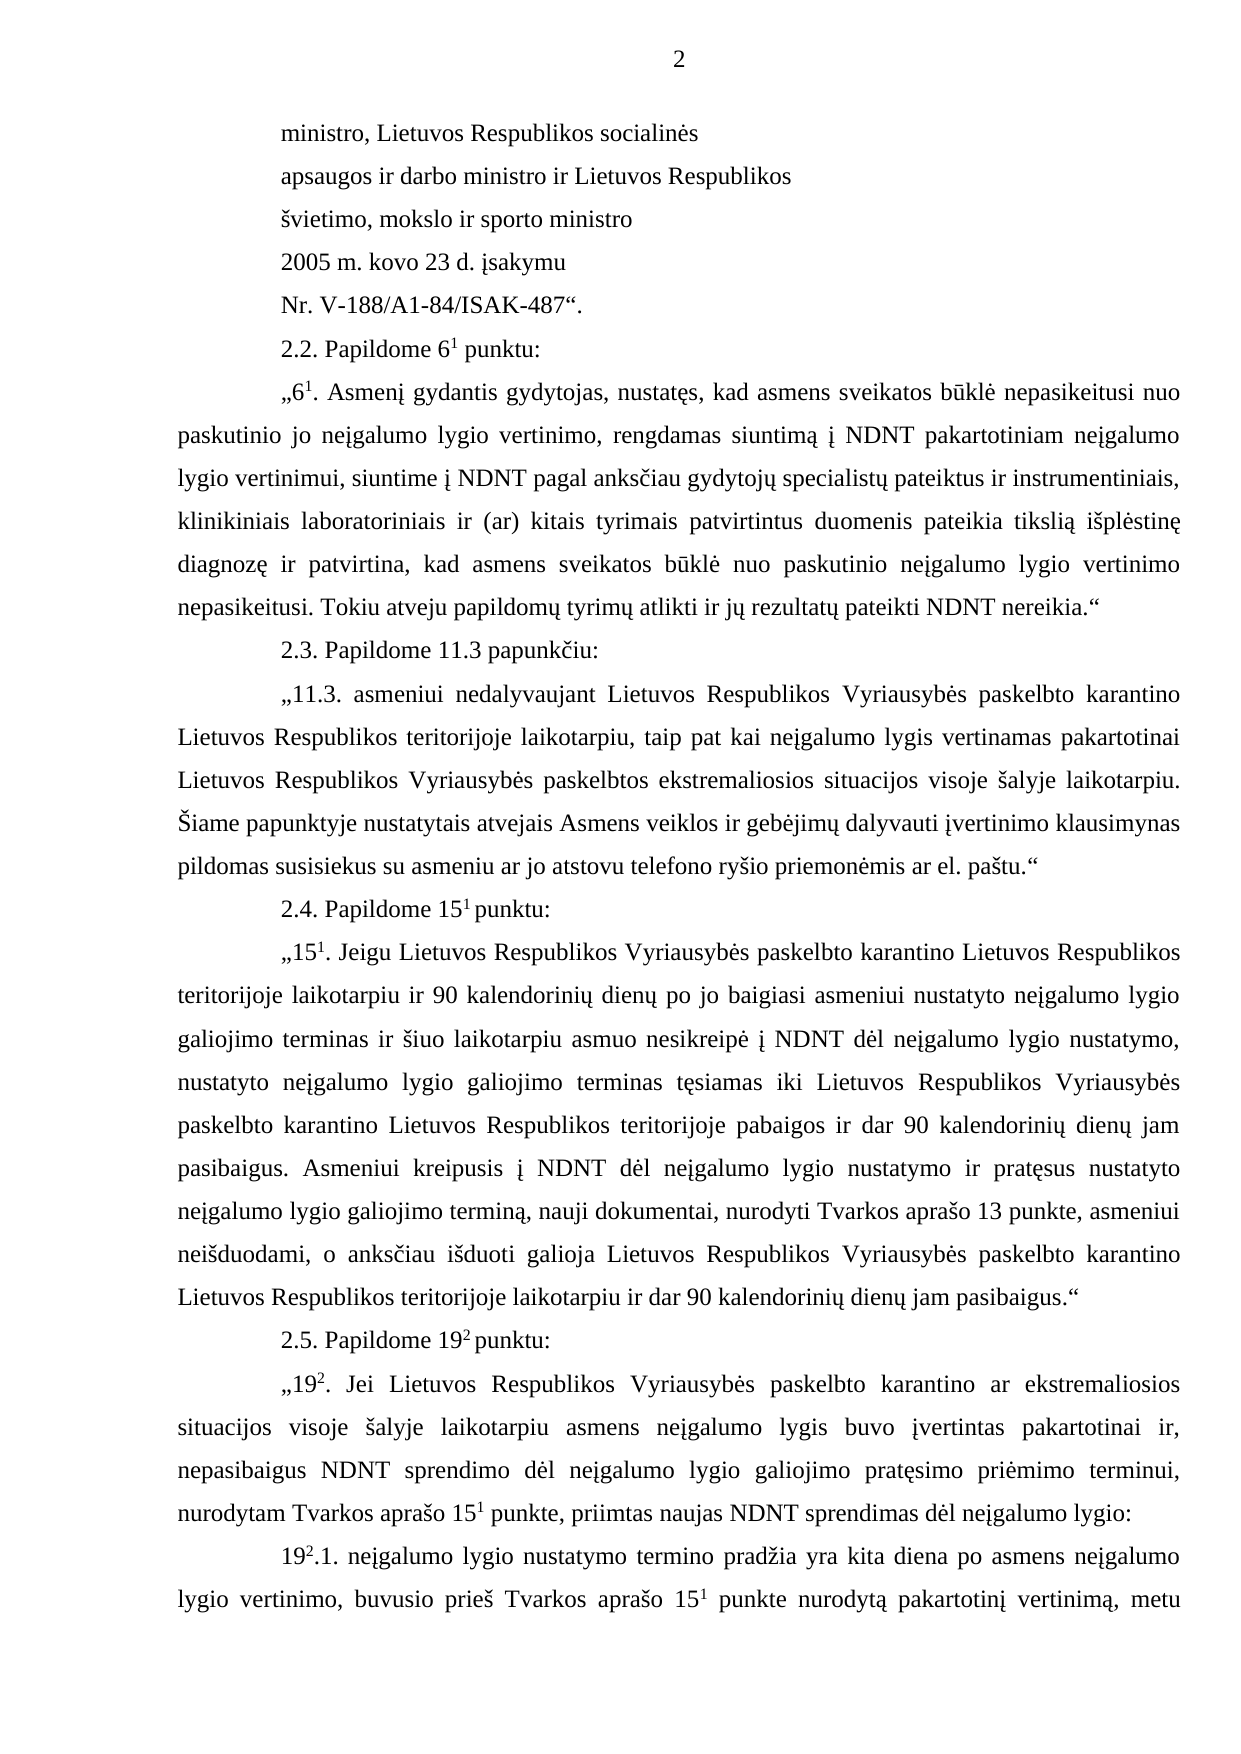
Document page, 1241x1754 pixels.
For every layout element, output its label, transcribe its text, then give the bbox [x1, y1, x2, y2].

text 2005 m. kovo 23 d. įsakymu [177, 247, 1181, 276]
text 2.4. Papildome 151 punktu: [177, 894, 1181, 923]
text 2.5. Papildome 192 punktu: [177, 1326, 1181, 1354]
text 192.1. neįgalumo lygio nustatymo termino pradžia yra kita diena po asmens neįgalumo lygio vertinimo, buvusio prieš Tvarkos aprašo 151 punkte nurodytą pakartotinį vertinimą, metu [177, 1541, 1181, 1613]
text „151. Jeigu Lietuvos Respublikos Vyriausybės paskelbto karantino Lietuvos Respublikos teritorijoje laikotarpiu ir 90 kalendorinių dienų po jo baigiasi asmeniui nustatyto neįgalumo lygio galiojimo terminas ir šiuo laikotarpiu asmuo nesikreipė į NDNT dėl neįgalumo lygio nustatymo, nustatyto neįgalumo lygio galiojimo terminas tęsiamas iki Lietuvos Respublikos Vyriausybės paskelbto karantino Lietuvos Respublikos teritorijoje pabaigos ir dar 90 kalendorinių dienų jam pasibaigus. Asmeniui kreipusis į NDNT dėl neįgalumo lygio nustatymo ir pratęsus nustatyto neįgalumo lygio galiojimo terminą, nauji dokumentai, nurodyti Tvarkos aprašo 13 punkte, asmeniui neišduodami, o anksčiau išduoti galioja Lietuvos Respublikos Vyriausybės paskelbto karantino Lietuvos Respublikos teritorijoje laikotarpiu ir dar 90 kalendorinių dienų jam pasibaigus.“ [177, 937, 1181, 1311]
text „11.3. asmeniui nedalyvaujant Lietuvos Respublikos Vyriausybės paskelbto karantino Lietuvos Respublikos teritorijoje laikotarpiu, taip pat kai neįgalumo lygis vertinamas pakartotinai Lietuvos Respublikos Vyriausybės paskelbtos ekstremaliosios situacijos visoje šalyje laikotarpiu. Šiame papunktyje nustatytais atvejais Asmens veiklos ir gebėjimų dalyvauti įvertinimo klausimynas pildomas susisiekus su asmeniu ar jo atstovu telefono ryšio priemonėmis ar el. paštu.“ [177, 679, 1181, 880]
text Nr. V-188/A1-84/ISAK-487“. [177, 291, 1181, 319]
text apsaugos ir darbo ministro ir Lietuvos Respublikos [177, 161, 1181, 190]
text „192. Jei Lietuvos Respublikos Vyriausybės paskelbto karantino ar ekstremaliosios situacijos visoje šalyje laikotarpiu asmens neįgalumo lygis buvo įvertintas pakartotinai ir, nepasibaigus NDNT sprendimo dėl neįgalumo lygio galiojimo pratęsimo priėmimo terminui, nurodytam Tvarkos aprašo 151 punkte, priimtas naujas NDNT sprendimas dėl neįgalumo lygio: [177, 1369, 1181, 1527]
text švietimo, mokslo ir sporto ministro [177, 204, 1181, 233]
text 2.3. Papildome 11.3 papunkčiu: [177, 636, 1181, 664]
text 2.2. Papildome 61 punktu: [177, 334, 1181, 362]
text ministro, Lietuvos Respublikos socialinės [177, 118, 1181, 147]
text „61. Asmenį gydantis gydytojas, nustatęs, kad asmens sveikatos būklė nepasikeitusi nuo paskutinio jo neįgalumo lygio vertinimo, rengdamas siuntimą į NDNT pakartotiniam neįgalumo lygio vertinimui, siuntime į NDNT pagal anksčiau gydytojų specialistų pateiktus ir instrumentiniais, klinikiniais laboratoriniais ir (ar) kitais tyrimais patvirtintus duomenis pateikia tikslią išplėstinę diagnozę ir patvirtina, kad asmens sveikatos būklė nuo paskutinio neįgalumo lygio vertinimo nepasikeitusi. Tokiu atveju papildomų tyrimų atlikti ir jų rezultatų pateikti NDNT nereikia.“ [177, 377, 1181, 621]
